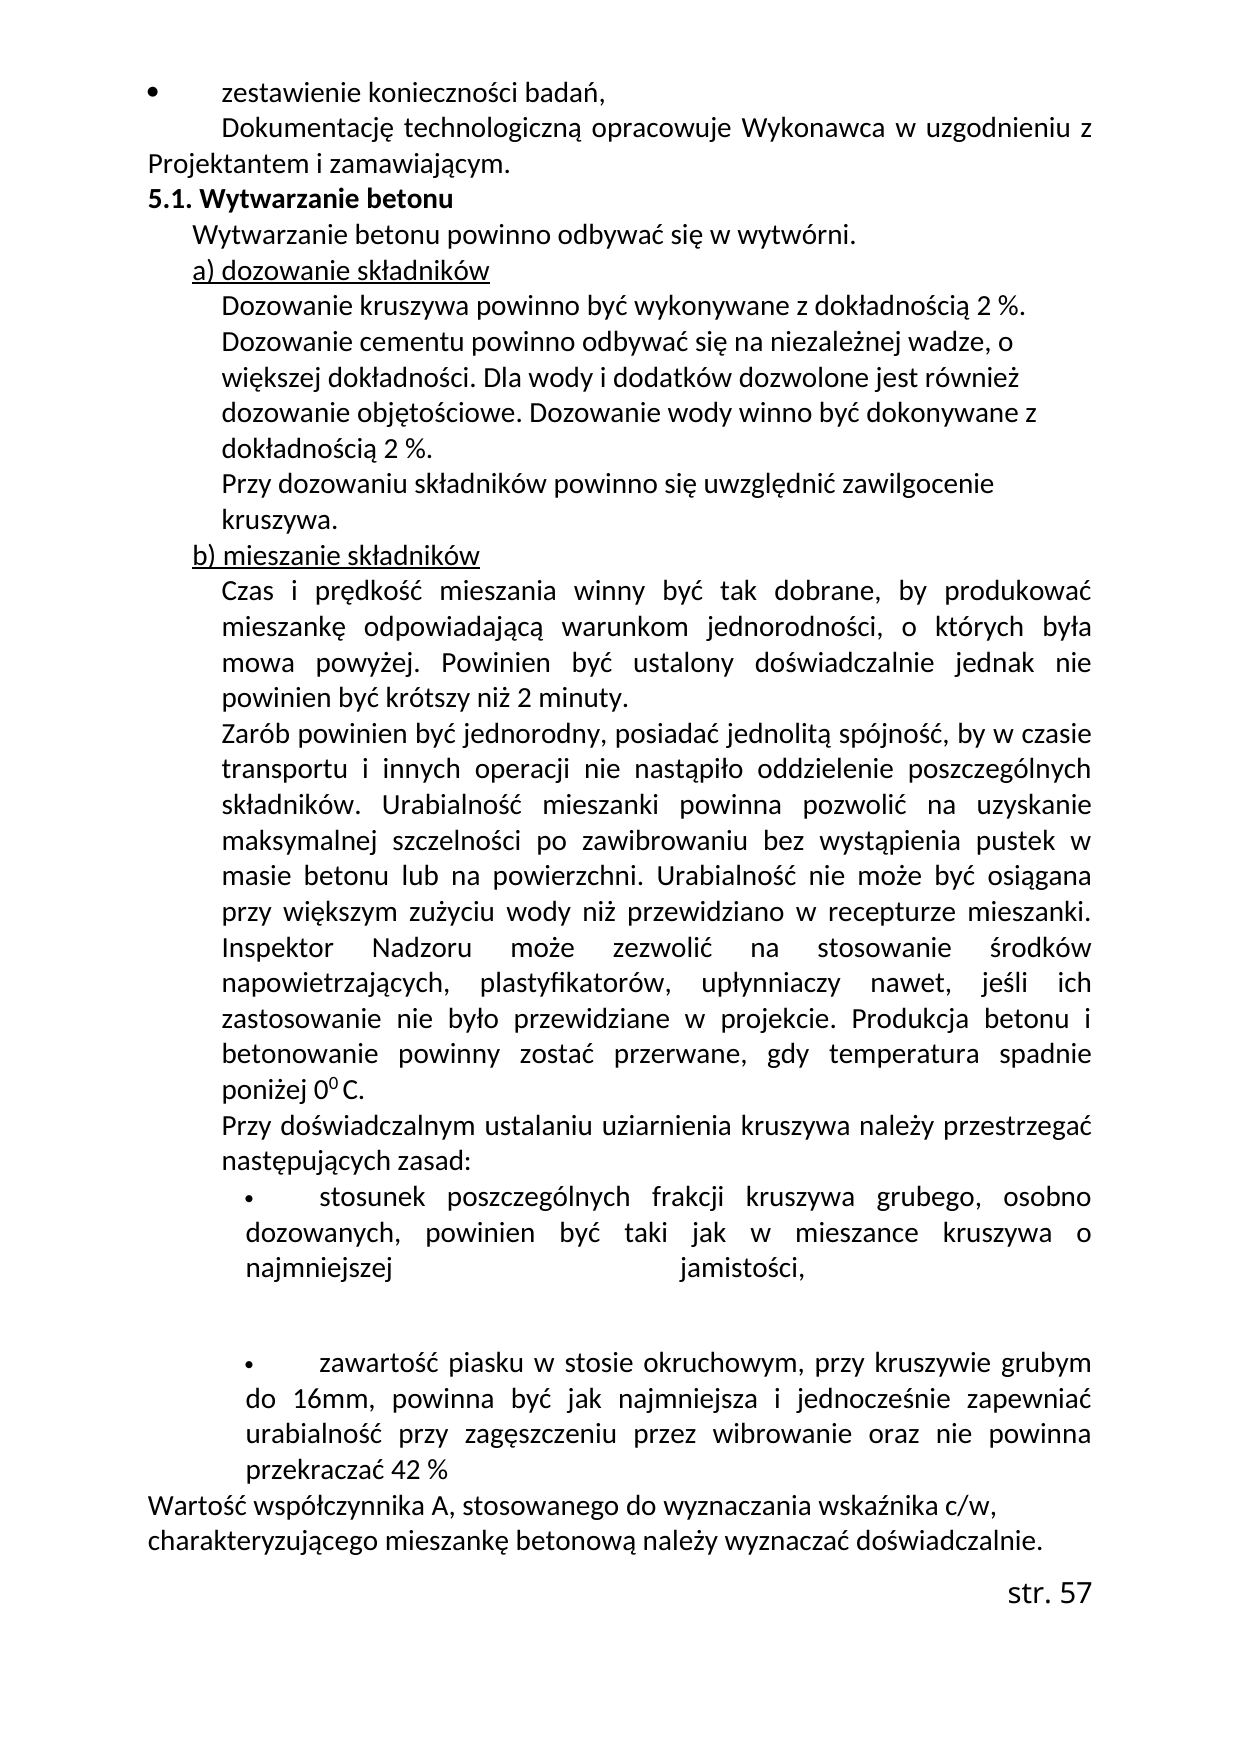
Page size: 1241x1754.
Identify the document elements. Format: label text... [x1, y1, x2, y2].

list zestawienie konieczności badań, [148, 74, 1093, 109]
text b) mieszanie składników [192, 537, 1093, 572]
list stosunek poszczególnych frakcji kruszywa grubego, osobno dozowanych, powinien być taki jak w mieszance kruszywa o najmniejszej jamistości, [245, 1178, 1093, 1344]
text Przy doświadczalnym ustalaniu uziarnienia kruszywa należy przestrzegać następujących zasad: [221, 1107, 1093, 1178]
text Wartość współczynnika A, stosowanego do wyznaczania wskaźnika c/w, charakteryzującego mieszankę betonową należy wyznaczać doświadczalnie. [148, 1487, 1093, 1558]
list zawartość piasku w stosie okruchowym, przy kruszywie grubym do 16mm, powinna być jak najmniejsza i jednocześnie zapewniać urabialność przy zagęszczeniu przez wibrowanie oraz nie powinna przekraczać 42 % [245, 1344, 1093, 1487]
text Czas i prędkość mieszania winny być tak dobrane, by produkować mieszankę odpowiadającą warunkom jednorodności, o których była mowa powyżej. Powinien być ustalony doświadczalnie jednak nie powinien być krótszy niż 2 minuty. [221, 572, 1093, 715]
text Dokumentację technologiczną opracowuje Wykonawca w uzgodnieniu z Projektantem i zamawiającym. [148, 109, 1093, 181]
text a) dozowanie składników [192, 252, 1093, 287]
text Przy dozowaniu składników powinno się uwzględnić zawilgocenie kruszywa. [221, 466, 1093, 537]
text Zarób powinien być jednorodny, posiadać jednolitą spójność, by w czasie transportu i innych operacji nie nastąpiło oddzielenie poszczególnych składników. Urabialność mieszanki powinna pozwolić na uzyskanie maksymalnej szczelności po zawibrowaniu bez wystąpienia pustek w masie betonu lub na powierzchni. Urabialność nie może być osiągana przy większym zużyciu wody niż przewidziano w recepturze mieszanki. Inspektor Nadzoru może zezwolić na stosowanie środków napowietrzających, plastyfikatorów, upłynniaczy nawet, jeśli ich zastosowanie nie było przewidziane w projekcie. Produkcja betonu i betonowanie powinny zostać przerwane, gdy temperatura spadnie poniżej 00 C. [221, 715, 1093, 1107]
text 5.1. Wytwarzanie betonu [148, 181, 1093, 216]
text Dozowanie kruszywa powinno być wykonywane z dokładnością 2 %. Dozowanie cementu powinno odbywać się na niezależnej wadze, o większej dokładności. Dla wody i dodatków dozwolone jest również dozowanie objętościowe. Dozowanie wody winno być dokonywane z dokładnością 2 %. [221, 287, 1093, 466]
text Wytwarzanie betonu powinno odbywać się w wytwórni. [192, 216, 1093, 252]
